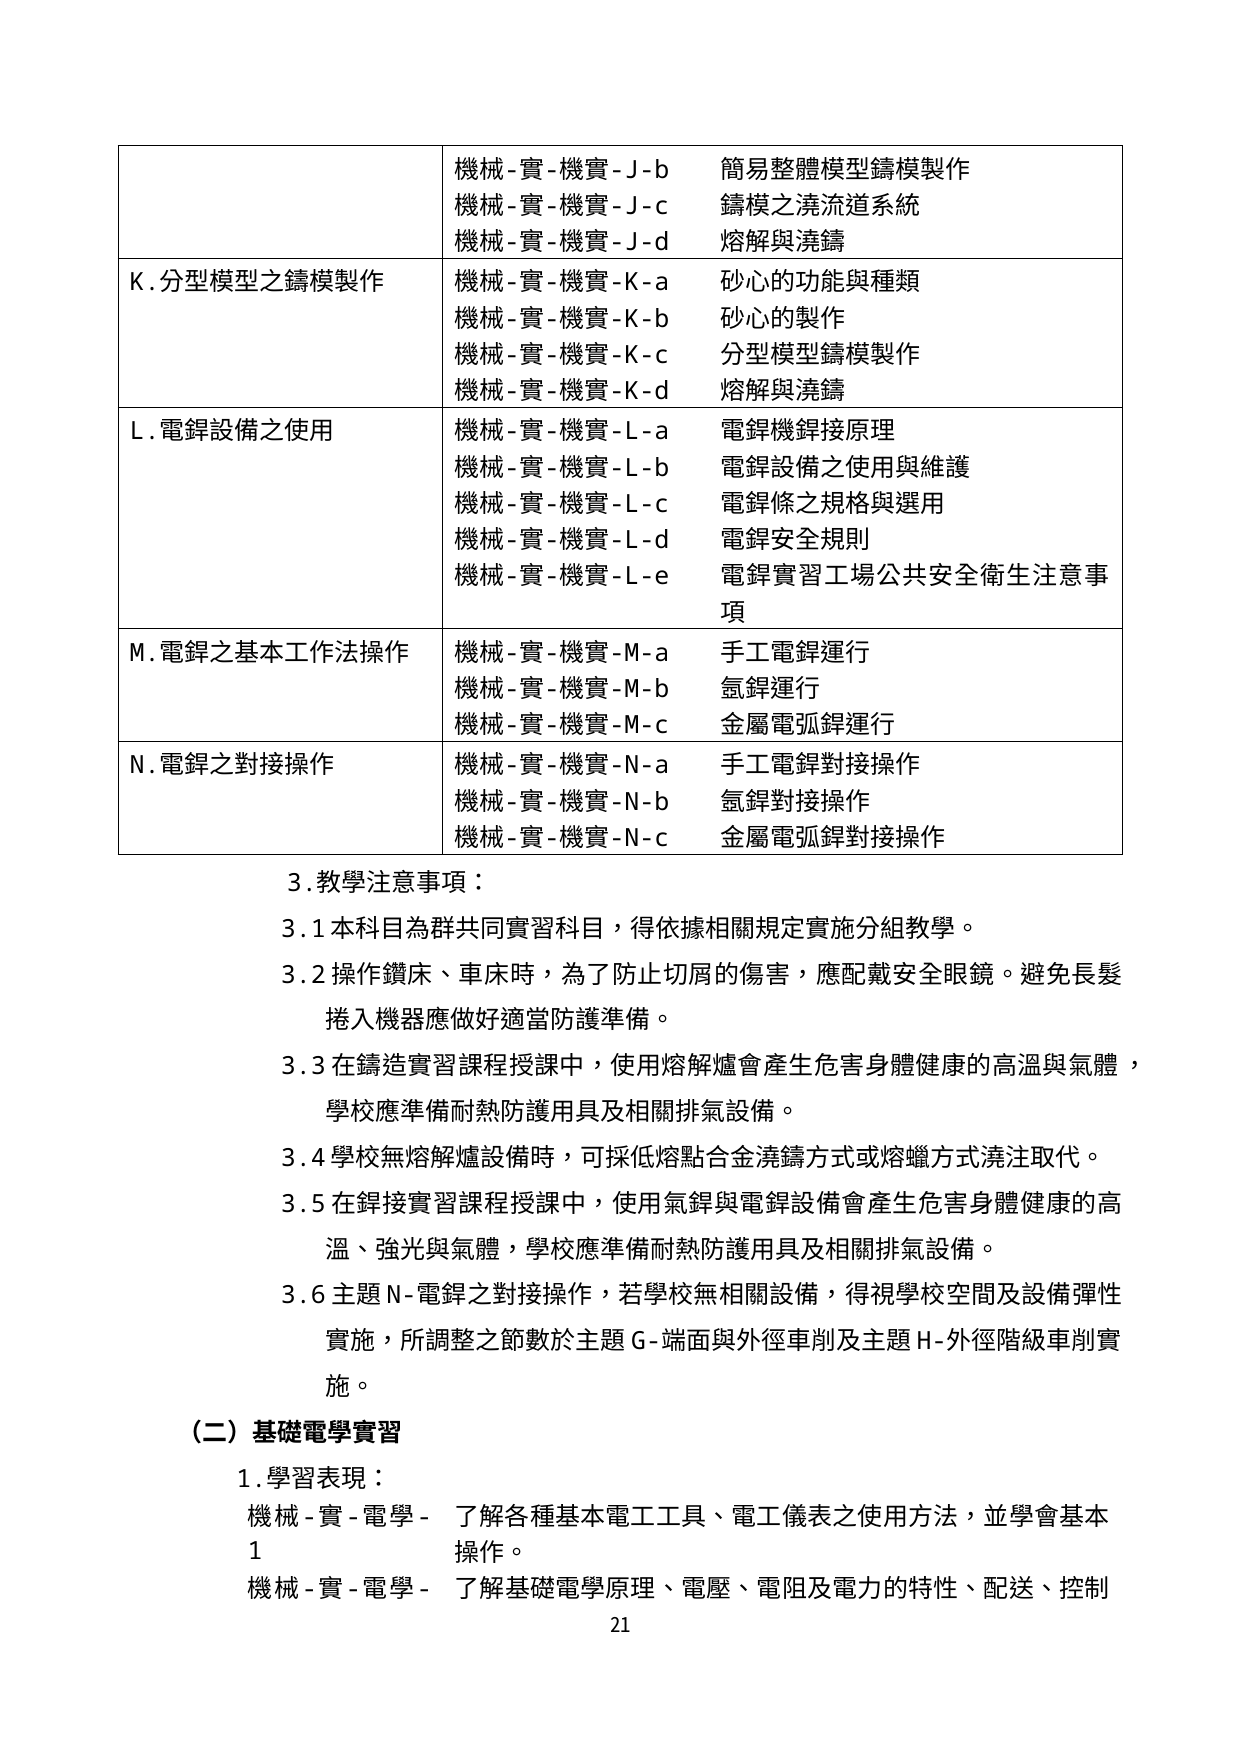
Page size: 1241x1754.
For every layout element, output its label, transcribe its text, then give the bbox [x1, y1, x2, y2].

table_cell 砂心的功能與種類 砂心的製作 分型模型鑄模製作 熔解與澆鑄 [709, 259, 1122, 407]
table_cell 機械-實-機實-K-a 機械-實-機實-K-b 機械-實-機實-K-c 機械-實-機實-K-d [443, 259, 709, 407]
text 3.教學注意事項： [169, 855, 1122, 901]
table_cell 機械-實-機實-M-a 機械-實-機實-M-b 機械-實-機實-M-c [443, 629, 709, 741]
table_cell 電銲機銲接原理 電銲設備之使用與維護 電銲條之規格與選用 電銲安全規則 電銲實習工場公共安全衛生注意事項 [709, 408, 1122, 628]
table_cell [119, 146, 442, 258]
text 3.4學校無熔解爐設備時，可採低熔點合金澆鑄方式或熔蠟方式澆注取代。 [281, 1130, 1122, 1176]
text （二）基礎電學實習 [169, 1405, 1122, 1451]
table_cell 了解基礎電學原理、電壓、電阻及電力的特性、配送、控制 [443, 1569, 1122, 1605]
table_cell 機械-實-機實-L-a 機械-實-機實-L-b 機械-實-機實-L-c 機械-實-機實-L-d 機械-實-機實-L-e [443, 408, 709, 628]
table_cell L.電銲設備之使用 [119, 408, 442, 628]
table_cell N.電銲之對接操作 [119, 742, 442, 854]
text 3.3在鑄造實習課程授課中，使用熔解爐會產生危害身體健康的高溫與氣體，學校應準備耐熱防護用具及相關排氣設備。 [281, 1038, 1122, 1130]
table_cell 簡易整體模型鑄模製作 鑄模之澆流道系統 熔解與澆鑄 [709, 146, 1122, 258]
text 3.2操作鑽床、車床時，為了防止切屑的傷害，應配戴安全眼鏡。避免長髮捲入機器應做好適當防護準備。 [281, 946, 1122, 1038]
text 3.6主題N-電銲之對接操作，若學校無相關設備，得視學校空間及設備彈性實施，所調整之節數於主題G-端面與外徑車削及主題H-外徑階級車削實施。 [281, 1267, 1122, 1405]
text 3.5在銲接實習課程授課中，使用氣銲與電銲設備會產生危害身體健康的高溫、強光與氣體，學校應準備耐熱防護用具及相關排氣設備。 [281, 1176, 1122, 1267]
table_cell 手工電銲對接操作 氬銲對接操作 金屬電弧銲對接操作 [709, 742, 1122, 854]
table_cell 機械-實-電學- [236, 1569, 443, 1605]
table_header 了解各種基本電工工具、電工儀表之使用方法，並學會基本操作。 [443, 1496, 1122, 1569]
text 1.學習表現： [118, 1451, 1122, 1496]
table_cell 機械-實-機實-N-a 機械-實-機實-N-b 機械-實-機實-N-c [443, 742, 709, 854]
table_cell 手工電銲運行 氬銲運行 金屬電弧銲運行 [709, 629, 1122, 741]
table_cell M.電銲之基本工作法操作 [119, 629, 442, 741]
table_cell 機械-實-機實-J-b 機械-實-機實-J-c 機械-實-機實-J-d [443, 146, 709, 258]
text 3.1本科目為群共同實習科目，得依據相關規定實施分組教學。 [281, 901, 1122, 946]
table_header 機械-實-電學-1 [236, 1496, 443, 1569]
table_cell K.分型模型之鑄模製作 [119, 259, 442, 407]
